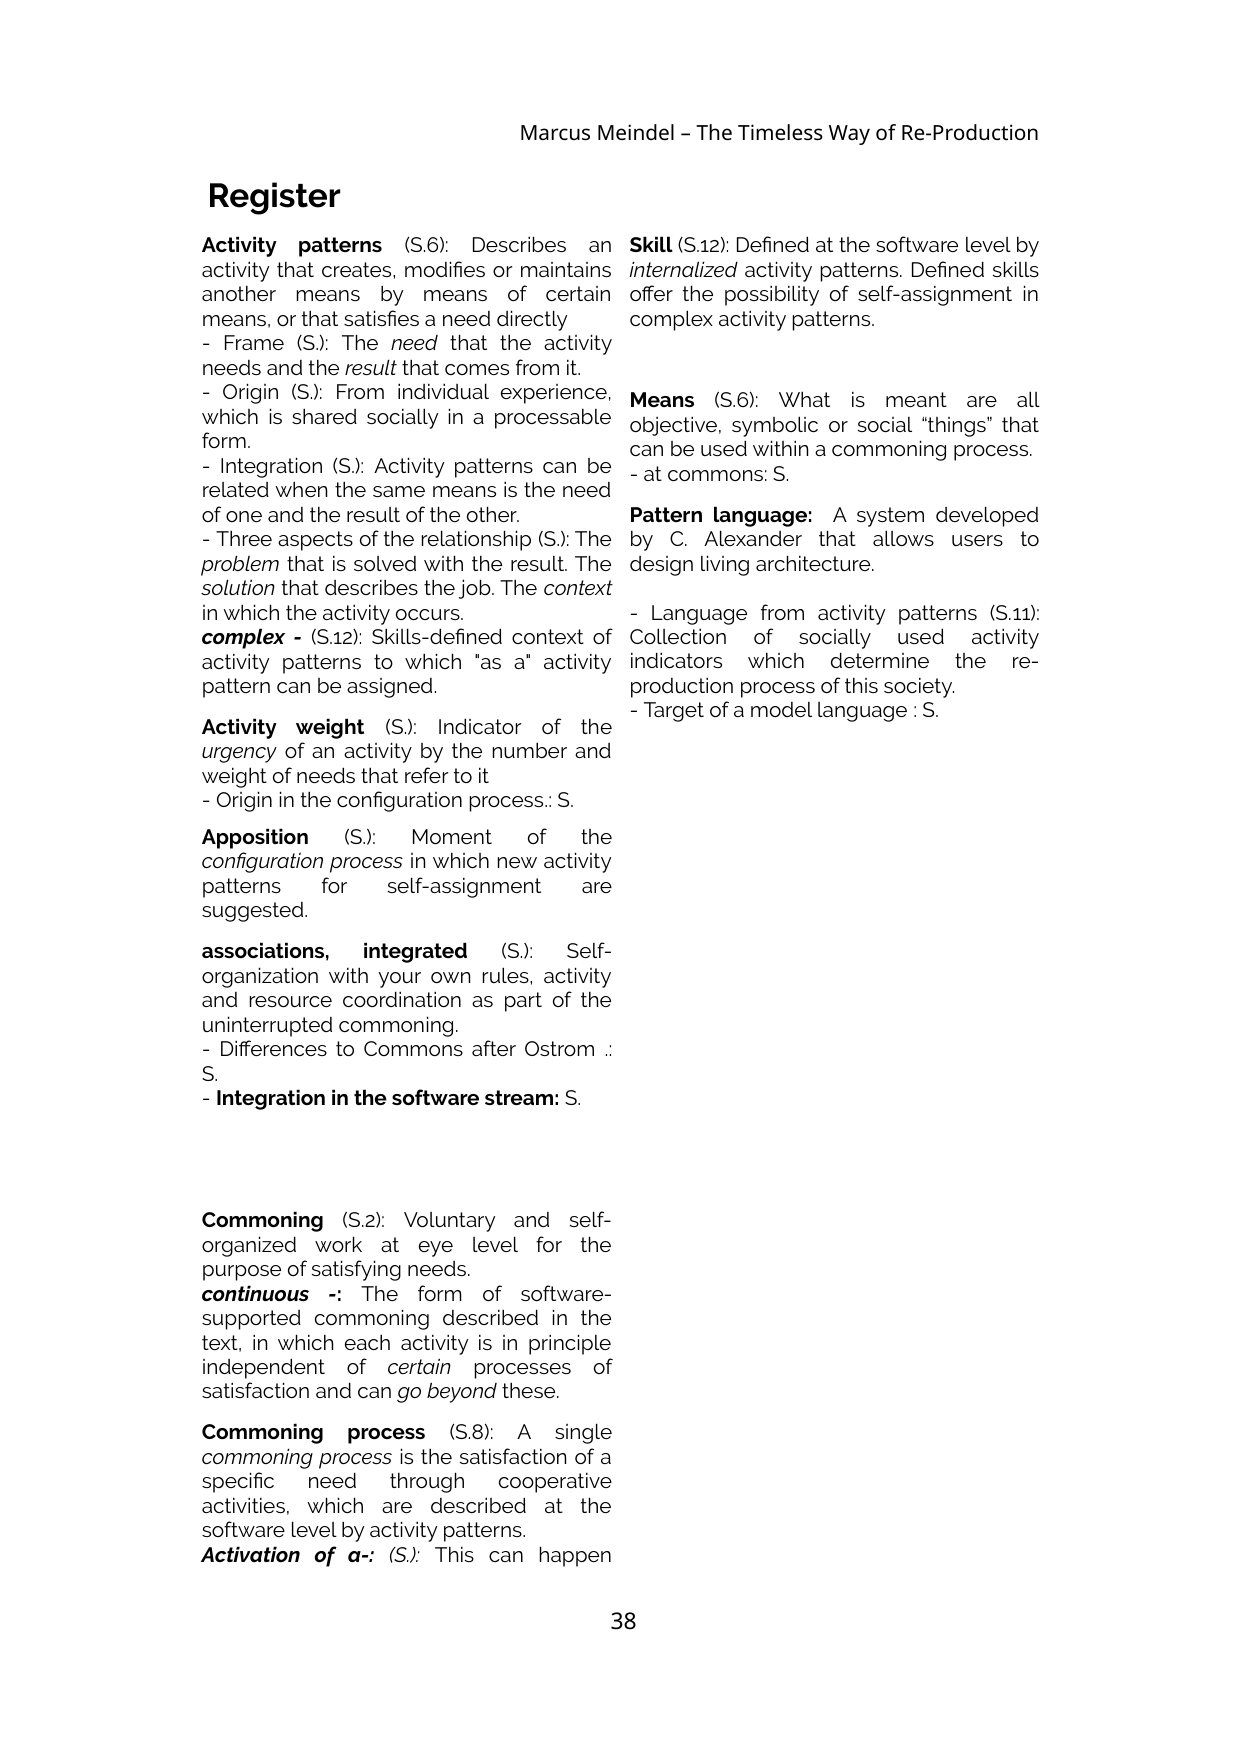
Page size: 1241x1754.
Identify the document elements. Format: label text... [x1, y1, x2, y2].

table_header Skill (S.12): Defined at the software level by internalized activity patterns. Defined skills offer the possibility of self-assignment in complex activity patterns. Means (S.6): What is meant are all objective, symbolic or social “things” that can be used within a commoning process. - at commons: S. Pattern language: A system developed by C. Alexander that allows users to design living architecture. - Language from activity patterns (S.11): Collection of socially used activity indicators which determine the re-production process of this society. - Target of a model language : S. [629, 233, 1039, 1567]
text Register [207, 176, 1039, 215]
table_header Activity patterns (S.6): Describes an activity that creates, modifies or maintains another means by means of certain means, or that satisfies a need directly - Frame (S.): The need that the activity needs and the result that comes from it. - Origin (S.): From individual experience, which is shared socially in a processable form. - Integration (S.): Activity patterns can be related when the same means is the need of one and the result of the other. - Three aspects of the relationship (S.): The problem that is solved with the result. The solution that describes the job. The context in which the activity occurs. complex - (S.12): Skills-defined context of activity patterns to which "as a" activity pattern can be assigned. Activity weight (S.): Indicator of the urgency of an activity by the number and weight of needs that refer to it - Origin in the configuration process.: S. Apposition (S.): Moment of the configuration process in which new activity patterns for self-assignment are suggested. associations, integrated (S.): Self-organization with your own rules, activity and resource coordination as part of the uninterrupted commoning. - Differences to Commons after Ostrom .: S. - Integration in the software stream: S. Commoning (S.2): Voluntary and self-organized work at eye level for the purpose of satisfying needs. continuous -: The form of software-supported commoning described in the text, in which each activity is in principle independent of certain processes of satisfaction and can go beyond these. Commoning process (S.8): A single commoning process is the satisfaction of a specific need through cooperative activities, which are described at the software level by activity patterns. Activation of a-: (S.): This can happen [202, 233, 612, 1567]
table_header [612, 233, 629, 1567]
